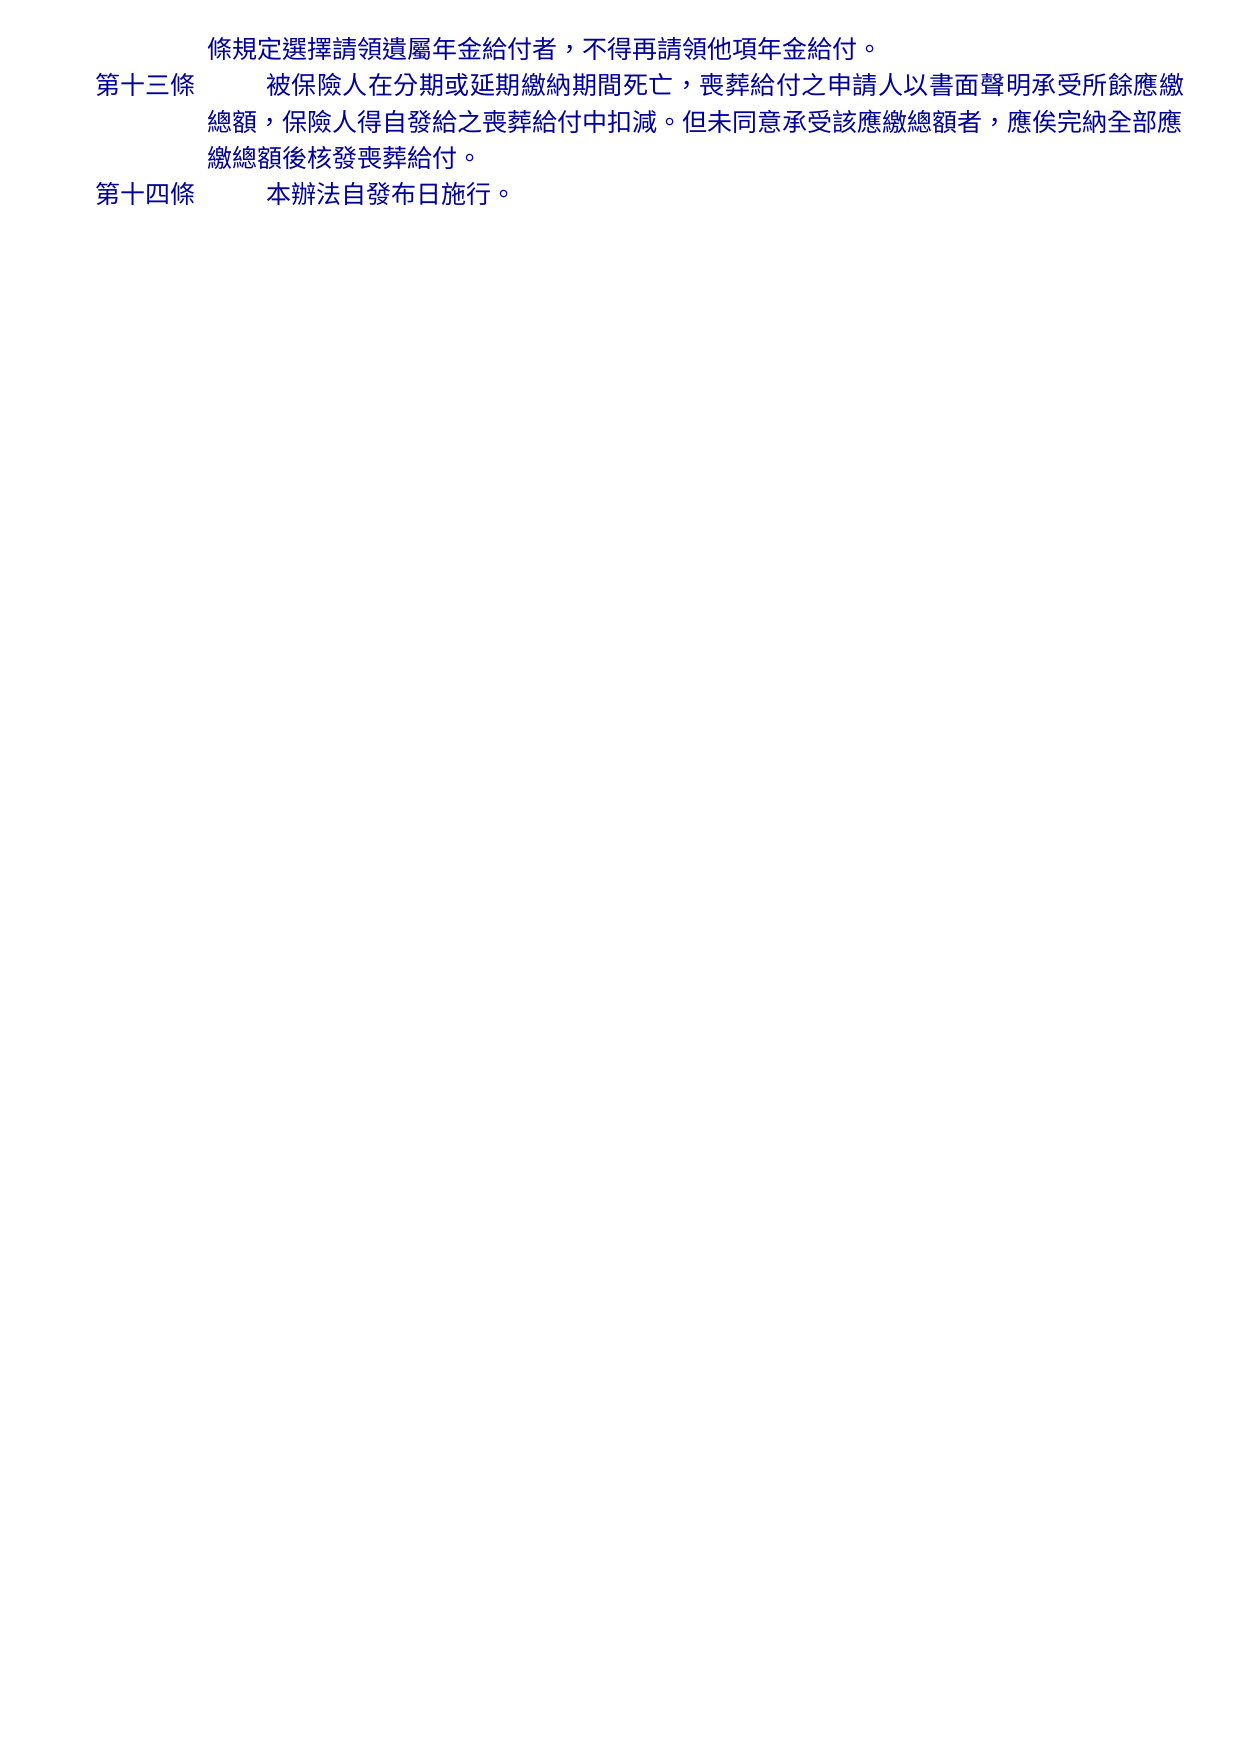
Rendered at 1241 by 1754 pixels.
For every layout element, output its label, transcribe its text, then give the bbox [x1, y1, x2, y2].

table_cell 被保險人在分期或延期繳納期間死亡，喪葬給付之申請人以書面聲明承受所餘應繳總額，保險人得自發給之喪葬給付中扣減。但未同意承受該應繳總額者，應俟完納全部應繳總額後核發喪葬給付。 [207, 66, 1196, 174]
table_cell 第十三條 [78, 66, 207, 174]
table_cell 第十四條 [78, 175, 207, 211]
table_cell 條規定選擇請領遺屬年金給付者，不得再請領他項年金給付。 [207, 30, 1196, 66]
table_cell 本辦法自發布日施行。 [207, 175, 1196, 211]
table_cell [78, 30, 207, 66]
